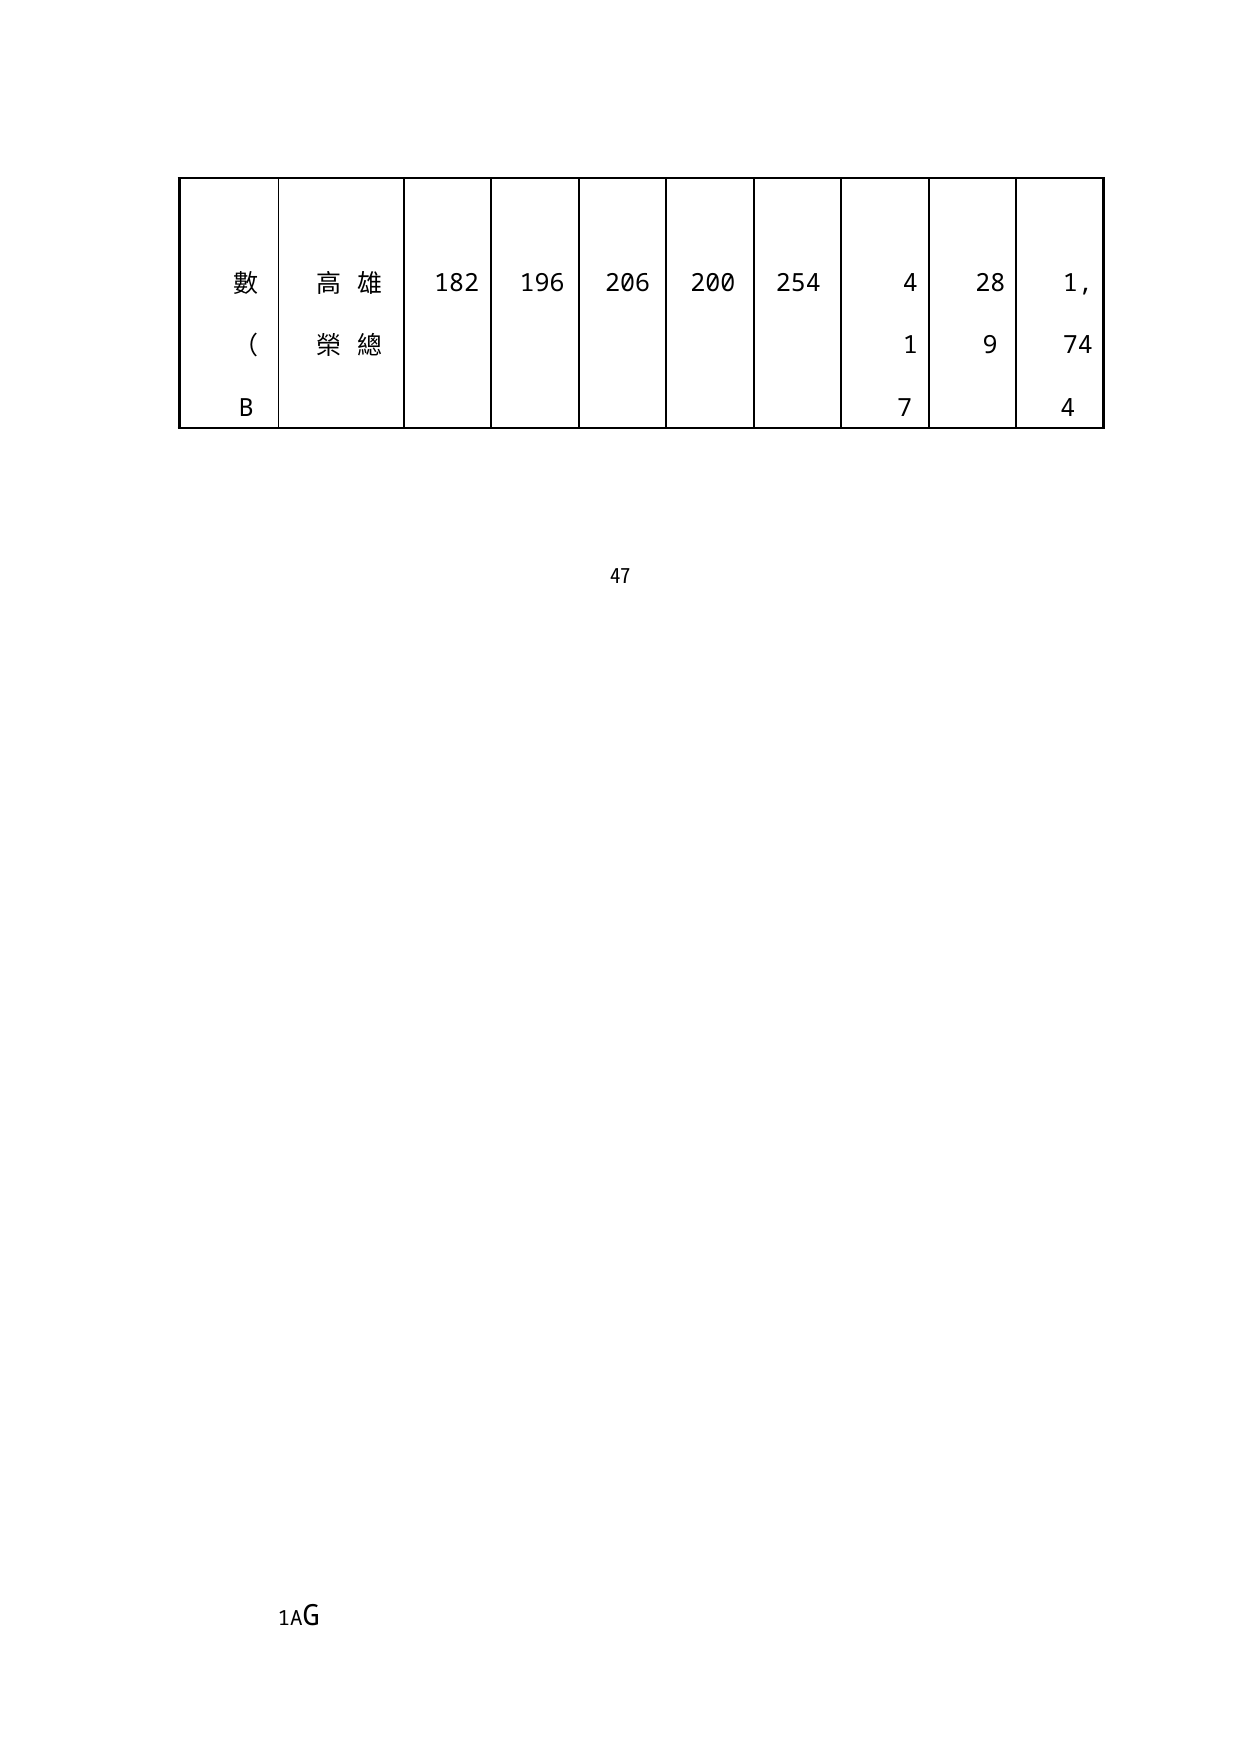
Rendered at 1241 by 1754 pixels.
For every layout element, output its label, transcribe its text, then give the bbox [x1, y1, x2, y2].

table_cell 289 [930, 179, 1015, 427]
table_cell 182 [405, 179, 490, 427]
table_cell 合適轉介個案數（B） [181, 179, 278, 427]
table_cell 196 [492, 179, 578, 427]
table_cell 200 [667, 179, 753, 427]
table_cell 1,744 [1017, 179, 1102, 427]
table_cell 417 [842, 179, 928, 427]
table_cell 254 [755, 179, 840, 427]
table_cell 206 [580, 179, 665, 427]
table_cell 高雄榮總 [279, 179, 403, 427]
